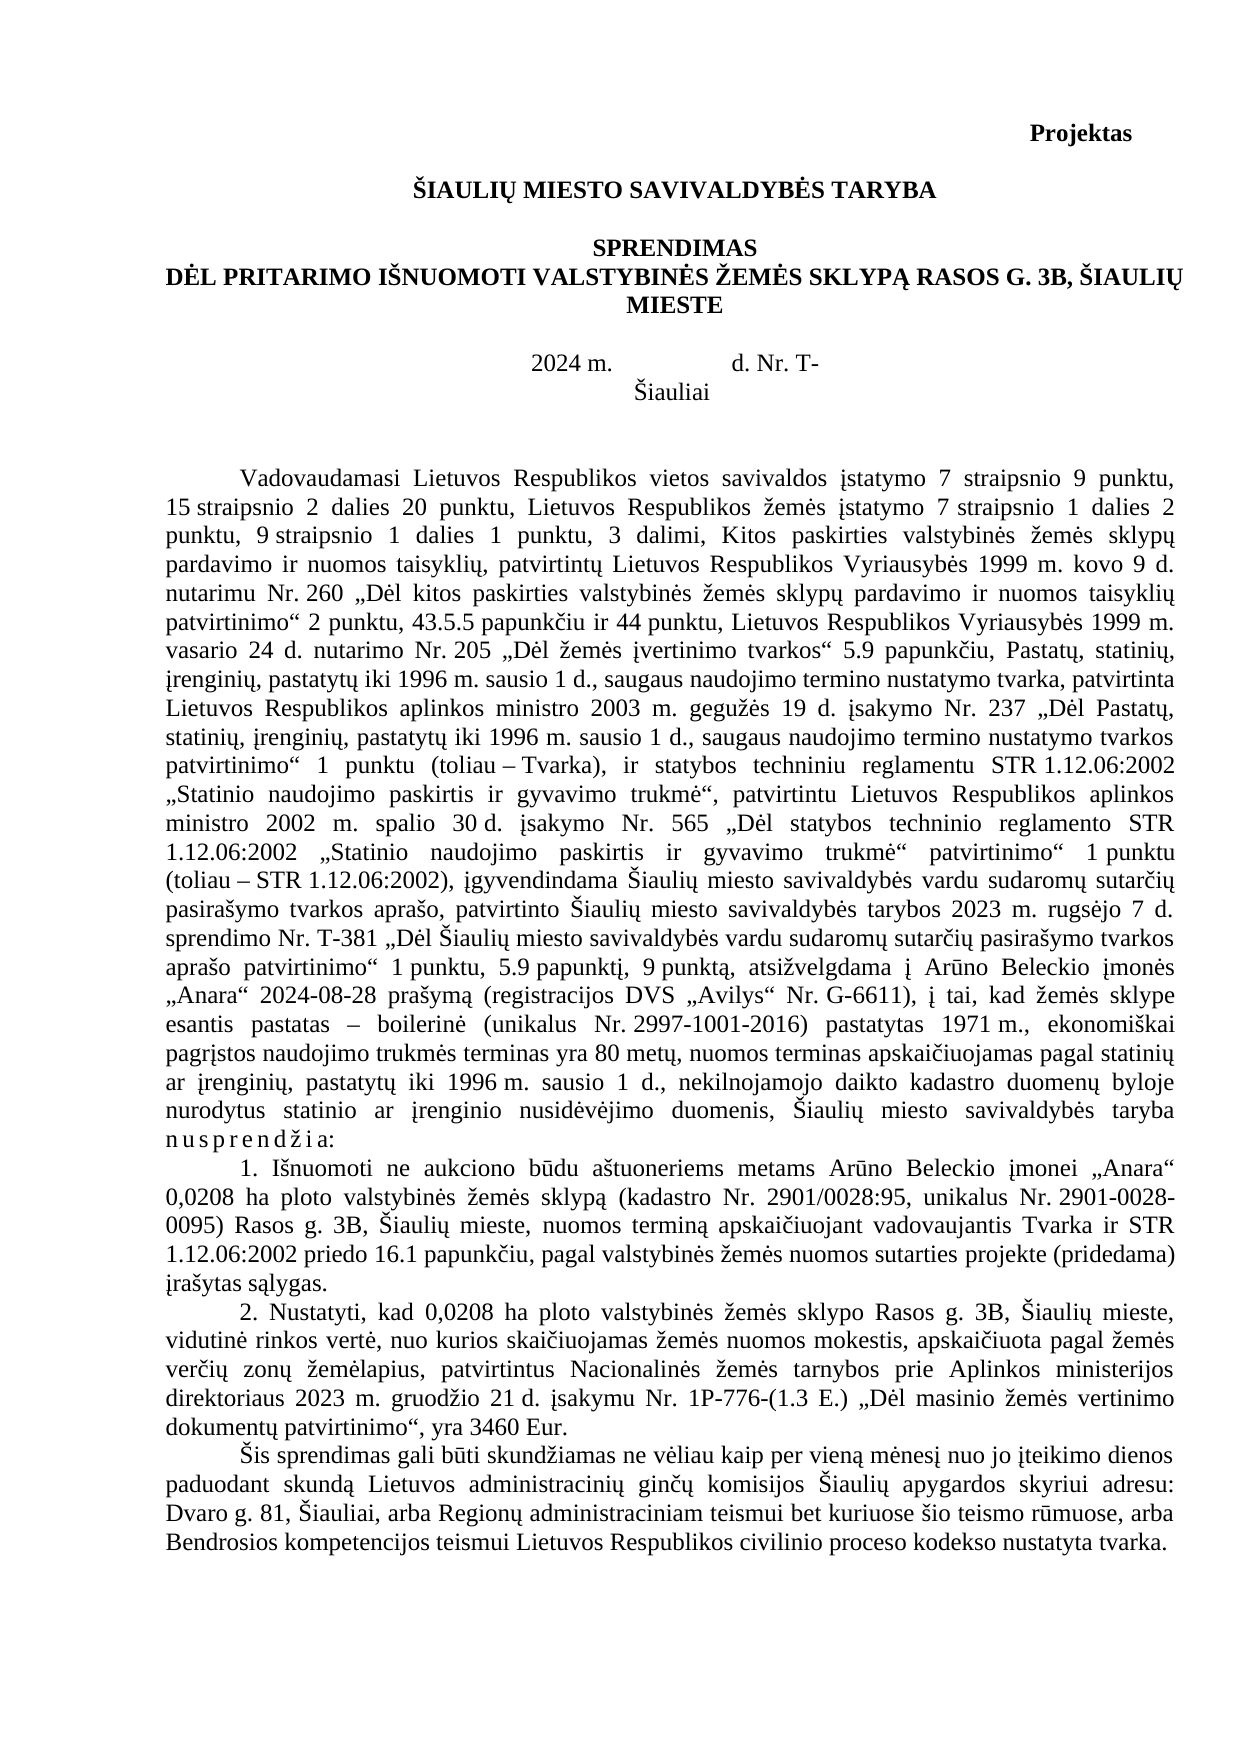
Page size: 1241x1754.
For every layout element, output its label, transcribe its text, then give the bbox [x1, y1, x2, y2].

text Projektas [165, 118, 1175, 147]
text SPRENDIMAS [165, 233, 1184, 262]
text 1. Išnuomoti ne aukciono būdu aštuoneriems metams Arūno Beleckio įmonei „Anara“ 0,0208 ha ploto valstybinės žemės sklypą (kadastro Nr. 2901/0028:95, unikalus Nr. 2901-0028-0095) Rasos g. 3B, Šiaulių mieste, nuomos terminą apskaičiuojant vadovaujantis Tvarka ir STR 1.12.06:2002 priedo 16.1 papunkčiu, pagal valstybinės žemės nuomos sutarties projekte (pridedama) įrašytas sąlygas. [165, 1153, 1175, 1297]
text DĖL PRITARIMO IŠNUOMOTI VALSTYBINĖS ŽEMĖS SKLYPą rasos G. 3b, ŠIAULIŲ MIESTE [165, 262, 1184, 319]
text 2024 m. d. Nr. T- [165, 348, 1184, 377]
text 2. Nustatyti, kad 0,0208 ha ploto valstybinės žemės sklypo Rasos g. 3B, Šiaulių mieste, vidutinė rinkos vertė, nuo kurios skaičiuojamas žemės nuomos mokestis, apskaičiuota pagal žemės verčių zonų žemėlapius, patvirtintus Nacionalinės žemės tarnybos prie Aplinkos ministerijos direktoriaus 2023 m. gruodžio 21 d. įsakymu Nr. 1P-776-(1.3 E.) „Dėl masinio žemės vertinimo dokumentų patvirtinimo“, yra 3460 Eur. [165, 1297, 1175, 1441]
text Šiauliai [165, 377, 1184, 406]
text Šis sprendimas gali būti skundžiamas ne vėliau kaip per vieną mėnesį nuo jo įteikimo dienos paduodant skundą Lietuvos administracinių ginčų komisijos Šiaulių apygardos skyriui adresu: Dvaro g. 81, Šiauliai, arba Regionų administraciniam teismui bet kuriuose šio teismo rūmuose, arba Bendrosios kompetencijos teismui Lietuvos Respublikos civilinio proceso kodekso nustatyta tvarka. [165, 1441, 1175, 1556]
text Vadovaudamasi Lietuvos Respublikos vietos savivaldos įstatymo 7 straipsnio 9 punktu, 15 straipsnio 2 dalies 20 punktu, Lietuvos Respublikos žemės įstatymo 7 straipsnio 1 dalies 2 punktu, 9 straipsnio 1 dalies 1 punktu, 3 dalimi, Kitos paskirties valstybinės žemės sklypų pardavimo ir nuomos taisyklių, patvirtintų Lietuvos Respublikos Vyriausybės 1999 m. kovo 9 d. nutarimu Nr. 260 „Dėl kitos paskirties valstybinės žemės sklypų pardavimo ir nuomos taisyklių patvirtinimo“ 2 punktu, 43.5.5 papunkčiu ir 44 punktu, Lietuvos Respublikos Vyriausybės 1999 m. vasario 24 d. nutarimo Nr. 205 „Dėl žemės įvertinimo tvarkos“ 5.9 papunkčiu, Pastatų, statinių, įrenginių, pastatytų iki 1996 m. sausio 1 d., saugaus naudojimo termino nustatymo tvarka, patvirtinta Lietuvos Respublikos aplinkos ministro 2003 m. gegužės 19 d. įsakymo Nr. 237 „Dėl Pastatų, statinių, įrenginių, pastatytų iki 1996 m. sausio 1 d., saugaus naudojimo termino nustatymo tvarkos patvirtinimo“ 1 punktu (toliau – Tvarka), ir statybos techniniu reglamentu STR 1.12.06:2002 „Statinio naudojimo paskirtis ir gyvavimo trukmė“, patvirtintu Lietuvos Respublikos aplinkos ministro 2002 m. spalio 30 d. įsakymo Nr. 565 „Dėl statybos techninio reglamento STR 1.12.06:2002 „Statinio naudojimo paskirtis ir gyvavimo trukmė“ patvirtinimo“ 1 punktu (toliau – STR 1.12.06:2002), įgyvendindama Šiaulių miesto savivaldybės vardu sudaromų sutarčių pasirašymo tvarkos aprašo, patvirtinto Šiaulių miesto savivaldybės tarybos 2023 m. rugsėjo 7 d. sprendimo Nr. T-381 „Dėl Šiaulių miesto savivaldybės vardu sudaromų sutarčių pasirašymo tvarkos aprašo patvirtinimo“ 1 punktu, 5.9 papunktį, 9 punktą, atsižvelgdama į Arūno Beleckio įmonės „Anara“ 2024-08-28 prašymą (registracijos DVS „Avilys“ Nr. G-6611), į tai, kad žemės sklype esantis pastatas – boilerinė (unikalus Nr. 2997-1001-2016) pastatytas 1971 m., ekonomiškai pagrįstos naudojimo trukmės terminas yra 80 metų, nuomos terminas apskaičiuojamas pagal statinių ar įrenginių, pastatytų iki 1996 m. sausio 1 d., nekilnojamojo daikto kadastro duomenų byloje nurodytus statinio ar įrenginio nusidėvėjimo duomenis, Šiaulių miesto savivaldybės taryba nusprendžia: [165, 463, 1175, 1153]
text ŠIAULIŲ MIESTO SAVIVALDYBĖS TARYBA [165, 176, 1184, 204]
